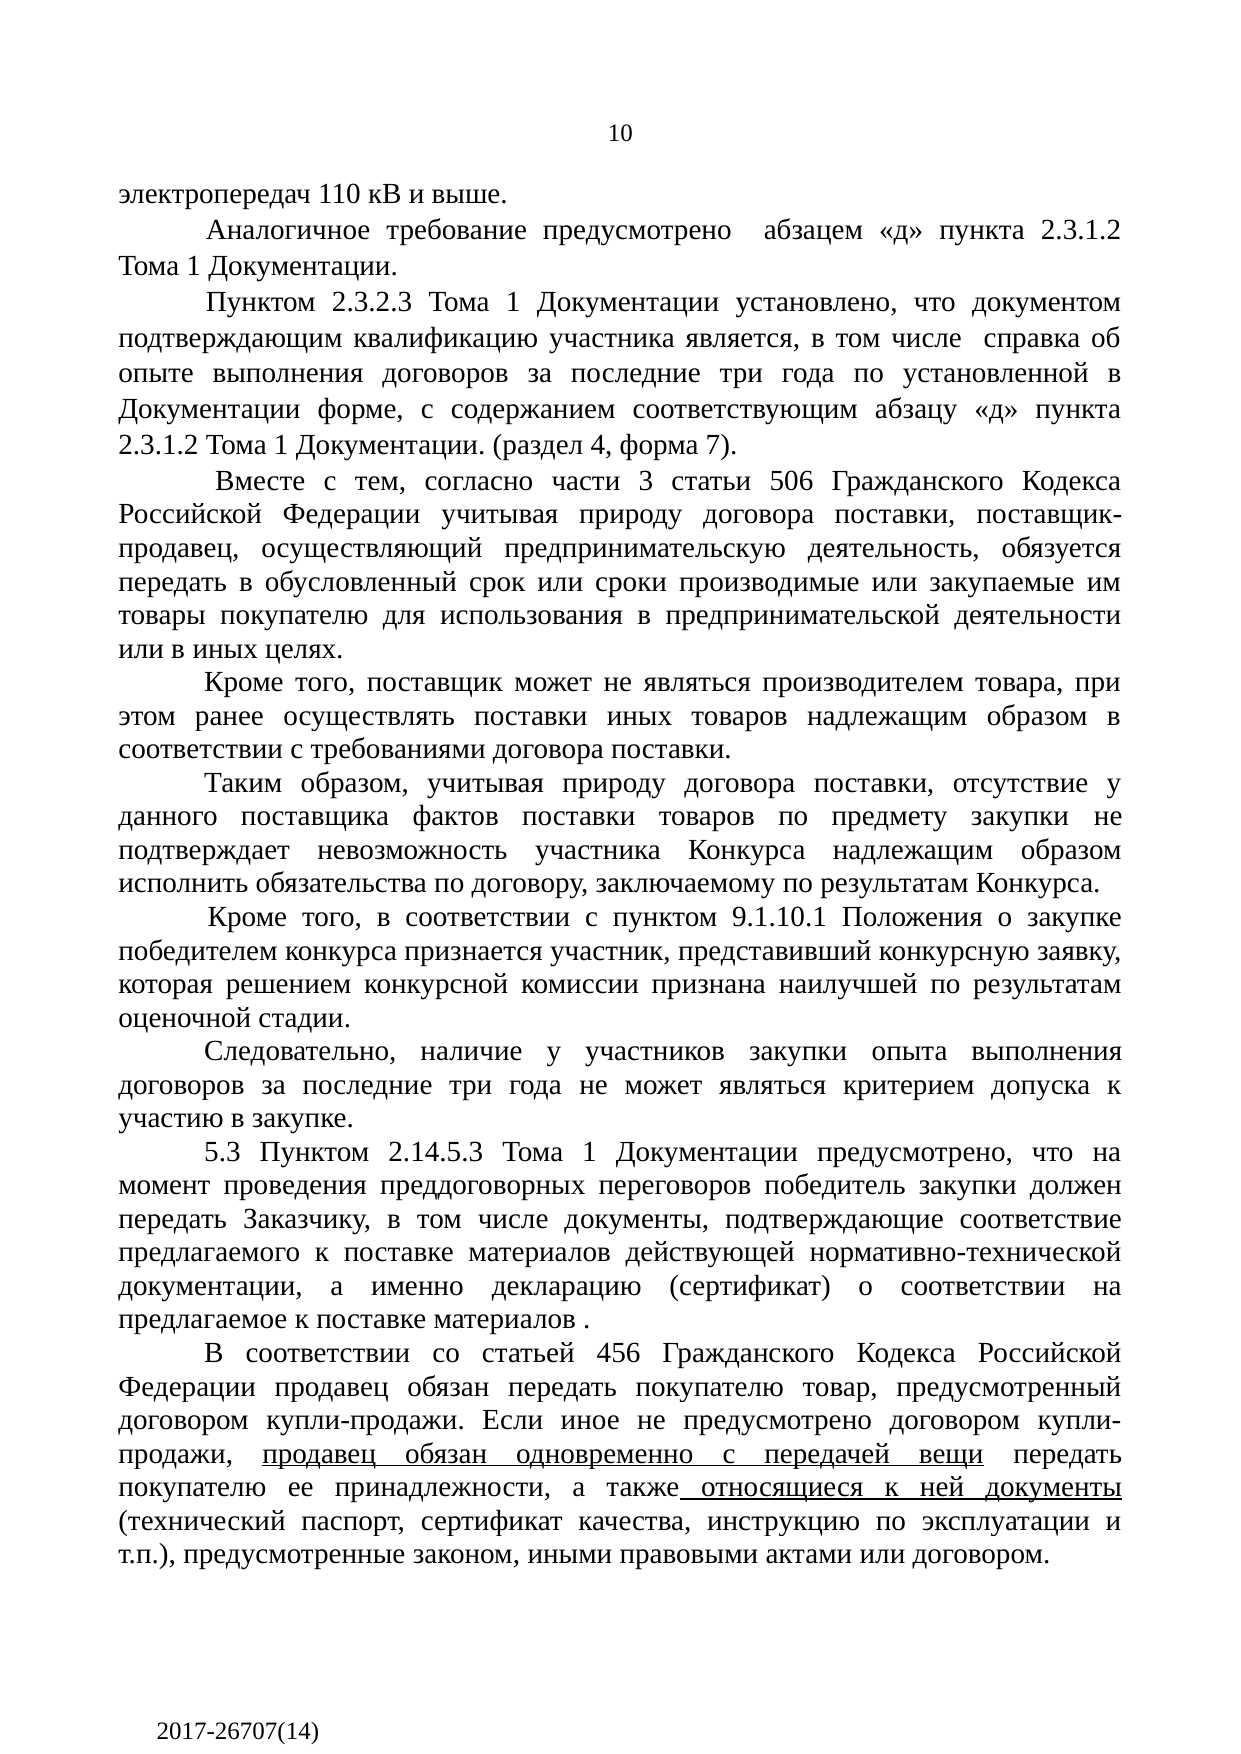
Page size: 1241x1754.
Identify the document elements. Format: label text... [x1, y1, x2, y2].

text 5.3 Пунктом 2.14.5.3 Тома 1 Документации предусмотрено, что на момент проведения преддоговорных переговоров победитель закупки должен передать Заказчику, в том числе документы, подтверждающие соответствие предлагаемого к поставке материалов действующей нормативно-технической документации, а именно декларацию (сертификат) о соответствии на предлагаемое к поставке материалов . [118, 1134, 1122, 1335]
text Аналогичное требование предусмотрено абзацем «д» пункта 2.3.1.2 Тома 1 Документации. [118, 212, 1122, 282]
text Таким образом, учитывая природу договора поставки, отсутствие у данного поставщика фактов поставки товаров по предмету закупки не подтверждает невозможность участника Конкурса надлежащим образом исполнить обязательства по договору, заключаемому по результатам Конкурса. [118, 765, 1122, 899]
text В соответствии со статьей 456 Гражданского Кодекса Российской Федерации продавец обязан передать покупателю товар, предусмотренный договором купли-продажи. Если иное не предусмотрено договором купли-продажи, продавец обязан одновременно с передачей вещи передать покупателю ее принадлежности, а также относящиеся к ней документы (технический паспорт, сертификат качества, инструкцию по эксплуатации и т.п.), предусмотренные законом, иными правовыми актами или договором. [118, 1335, 1122, 1570]
text Кроме того, поставщик может не являться производителем товара, при этом ранее осуществлять поставки иных товаров надлежащим образом в соответствии с требованиями договора поставки. [118, 664, 1122, 765]
text Следовательно, наличие у участников закупки опыта выполнения договоров за последние три года не может являться критерием допуска к участию в закупке. [118, 1033, 1122, 1134]
text электропередач 110 кВ и выше. [118, 176, 1122, 210]
text Кроме того, в соответствии с пунктом 9.1.10.1 Положения о закупке победителем конкурса признается участник, представивший конкурсную заявку, которая решением конкурсной комиссии признана наилучшей по результатам оценочной стадии. [118, 899, 1122, 1033]
text Вместе с тем, согласно части 3 статьи 506 Гражданского Кодекса Российской Федерации учитывая природу договора поставки, поставщик-продавец, осуществляющий предпринимательскую деятельность, обязуется передать в обусловленный срок или сроки производимые или закупаемые им товары покупателю для использования в предпринимательской деятельности или в иных целях. [118, 463, 1122, 664]
text Пунктом 2.3.2.3 Тома 1 Документации установлено, что документом подтверждающим квалификацию участника является, в том числе справка об опыте выполнения договоров за последние три года по установленной в Документации форме, с содержанием соответствующим абзацу «д» пункта 2.3.1.2 Тома 1 Документации. (раздел 4, форма 7). [118, 284, 1122, 461]
